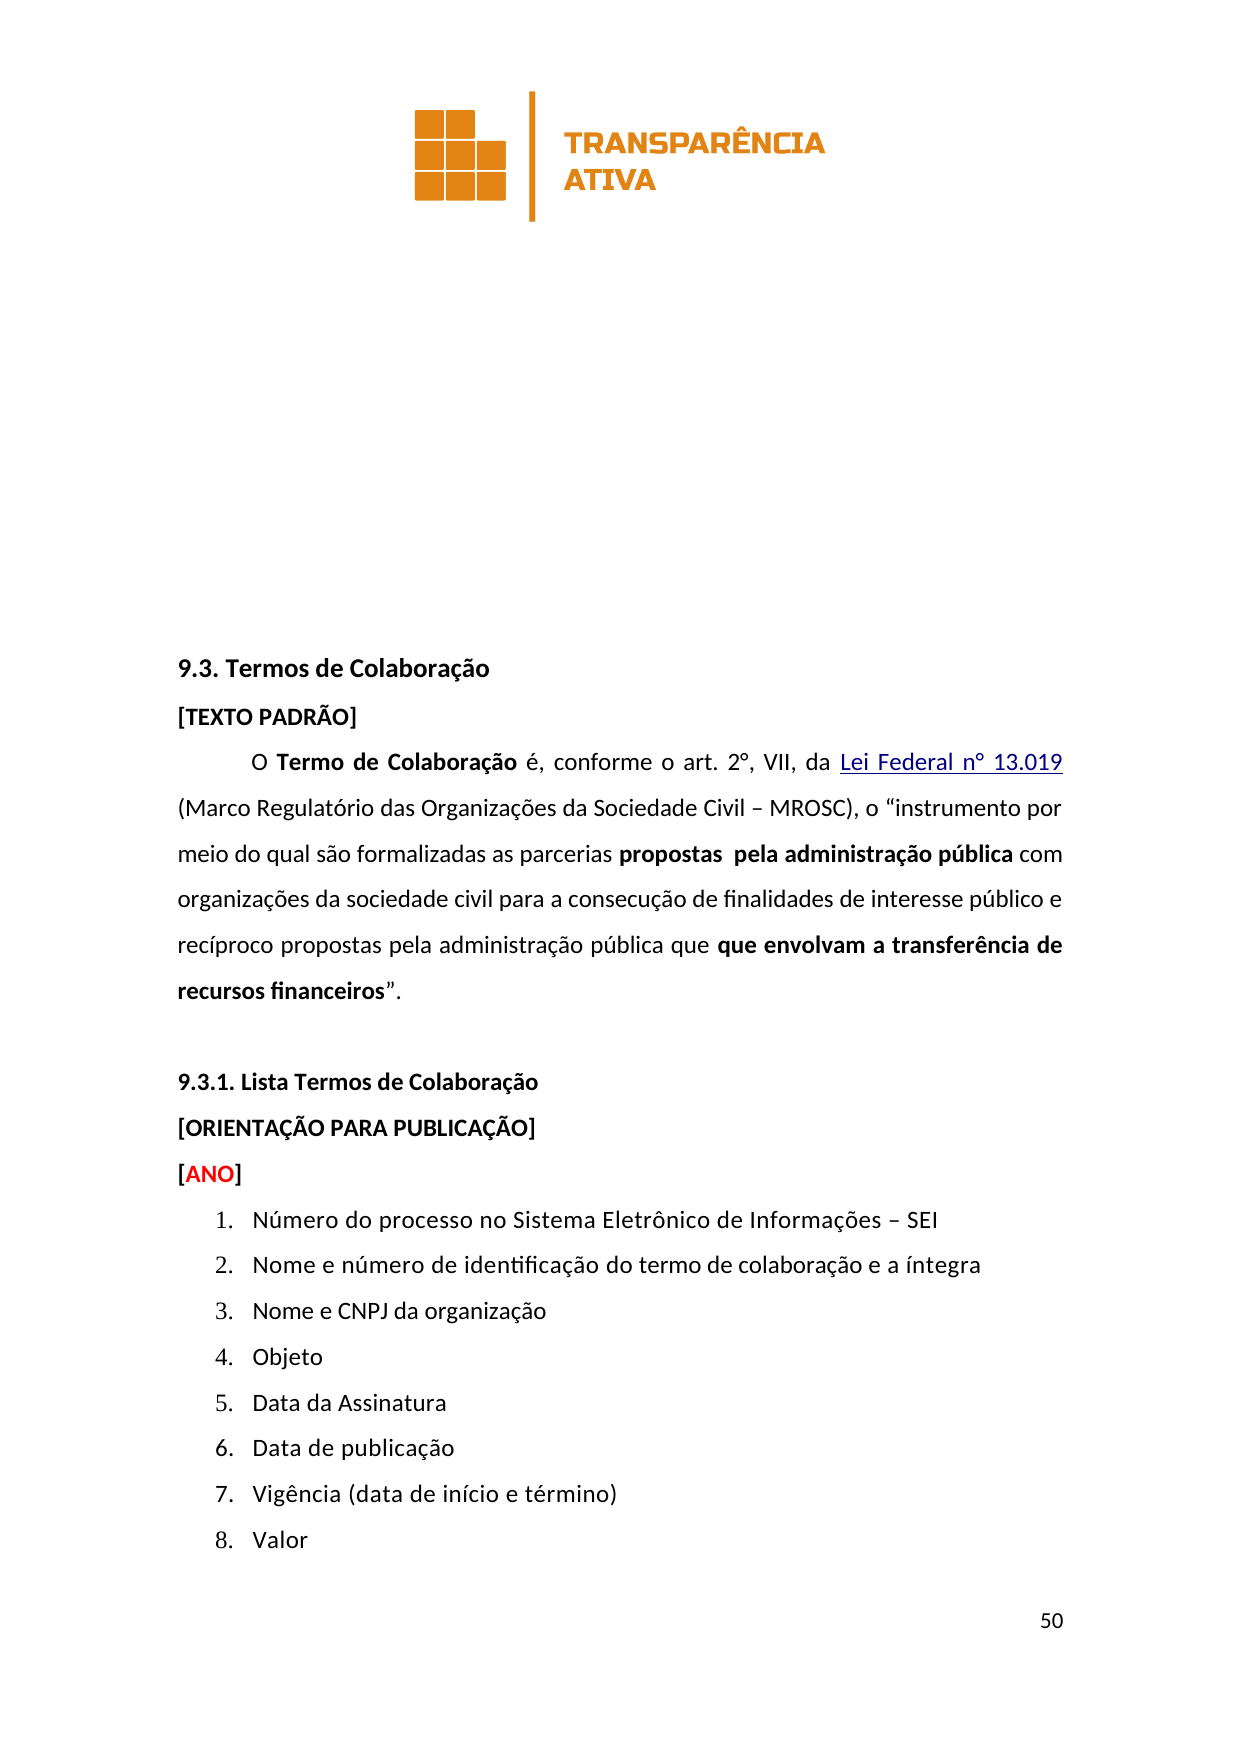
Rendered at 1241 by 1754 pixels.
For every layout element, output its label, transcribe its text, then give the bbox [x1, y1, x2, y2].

list Data da Assinatura [975, 1388, 1023, 1401]
list Valor [1024, 1524, 1039, 1554]
list Data de publicação [471, 1449, 549, 1463]
list Data da Assinatura [226, 1387, 286, 1417]
list Data de publicação [975, 1432, 1023, 1463]
list Valor [845, 1524, 859, 1554]
list Nome e CNPJ da organização [215, 1295, 744, 1326]
list Data de publicação [880, 1432, 930, 1463]
list Vigência (data de início e término) [373, 1478, 786, 1509]
list Vigência (data de início e término) [821, 1478, 845, 1509]
list Objeto [746, 1341, 759, 1371]
list Data da Assinatura [882, 1387, 931, 1417]
list Objeto [288, 1341, 360, 1371]
list Valor [762, 1524, 788, 1554]
list Número do processo no Sistema Eletrônico de Informações – SEI [215, 1204, 1063, 1234]
list Objeto [362, 1341, 371, 1371]
list Data da Assinatura [499, 1387, 672, 1417]
list Data da Assinatura [373, 1387, 434, 1417]
list Valor [215, 1524, 223, 1554]
list Objeto [871, 1341, 976, 1371]
list Valor [279, 1524, 303, 1554]
text [ANO] [177, 1158, 1063, 1188]
list Valor [860, 1524, 864, 1554]
list Objeto [794, 1341, 871, 1371]
list Data de publicação [746, 1432, 759, 1463]
list Valor [806, 1524, 820, 1554]
list Data de publicação [789, 1432, 818, 1463]
list Valor [225, 1524, 277, 1554]
list Data da Assinatura [761, 1387, 885, 1417]
list Data de publicação [847, 1432, 860, 1463]
list Data da Assinatura [288, 1387, 360, 1417]
text 9.3.1. Lista Termos de Colaboração [177, 1067, 1063, 1097]
list Data de publicação [373, 1432, 435, 1463]
list Valor [789, 1524, 794, 1554]
list Vigência (data de início e término) [878, 1478, 930, 1509]
list Vigência (data de início e término) [975, 1483, 1023, 1498]
list Valor [821, 1524, 844, 1554]
list Valor [975, 1524, 1023, 1531]
list Valor [583, 1526, 761, 1554]
list Objeto [436, 1341, 744, 1371]
list Nome e número de identificação do termo de colaboração e a íntegra [215, 1249, 1063, 1280]
list Data de publicação [959, 1432, 974, 1463]
list Valor [795, 1524, 805, 1554]
list Valor [866, 1524, 870, 1554]
list Data da Assinatura [1024, 1388, 1052, 1417]
text [TEXTO PADRÃO] [177, 701, 1063, 731]
text [ORIENTAÇÃO PARA PUBLICAÇÃO] [177, 1112, 1063, 1143]
list Objeto [1048, 1341, 1063, 1354]
list Valor [373, 1524, 582, 1554]
list Valor [871, 1524, 875, 1554]
list Vigência (data de início e término) [225, 1478, 288, 1509]
list Data da Assinatura [437, 1387, 497, 1417]
list Data da Assinatura [975, 1402, 1023, 1417]
list Valor [918, 1524, 930, 1554]
list Objeto [761, 1341, 793, 1371]
list Valor [975, 1533, 1023, 1547]
text 9.3. Termos de Colaboração [177, 651, 1063, 684]
list Data de publicação [1024, 1432, 1039, 1463]
list Data de publicação [819, 1432, 845, 1463]
list Objeto [215, 1341, 286, 1371]
list Data de publicação [860, 1432, 875, 1463]
list Objeto [373, 1341, 434, 1371]
text O Termo de Colaboração é, conforme o art. 2°, VII, da Lei Federal n° 13.019 (Marco Regulatório das Organizações da Sociedade Civil – MROSC), o “instrumento por meio do qual são formalizadas as parcerias propostas pela administração pública com organizações da sociedade civil para a consecução de finalidades de interesse público e recíproco propostas pela administração pública que que envolvam a transferência de recursos financeiros”. [177, 746, 1063, 1006]
list Data de publicação [761, 1432, 784, 1463]
list Valor [876, 1524, 916, 1554]
list Data de publicação [499, 1432, 565, 1463]
list Data da Assinatura [746, 1387, 759, 1417]
list Vigência (data de início e término) [946, 1478, 974, 1509]
list Valor [362, 1524, 371, 1553]
list Valor [959, 1524, 974, 1554]
list Data da Assinatura [674, 1387, 744, 1417]
list Vigência (data de início e término) [295, 1478, 371, 1509]
list Valor [975, 1549, 1023, 1554]
list Data de publicação [436, 1432, 497, 1463]
list [761, 1295, 1063, 1326]
list Data de publicação [567, 1432, 651, 1463]
list Data de publicação [226, 1432, 360, 1463]
list Vigência (data de início e término) [1024, 1478, 1052, 1509]
list Data de publicação [652, 1432, 744, 1463]
list Objeto [978, 1341, 1063, 1371]
list Valor [305, 1524, 360, 1554]
